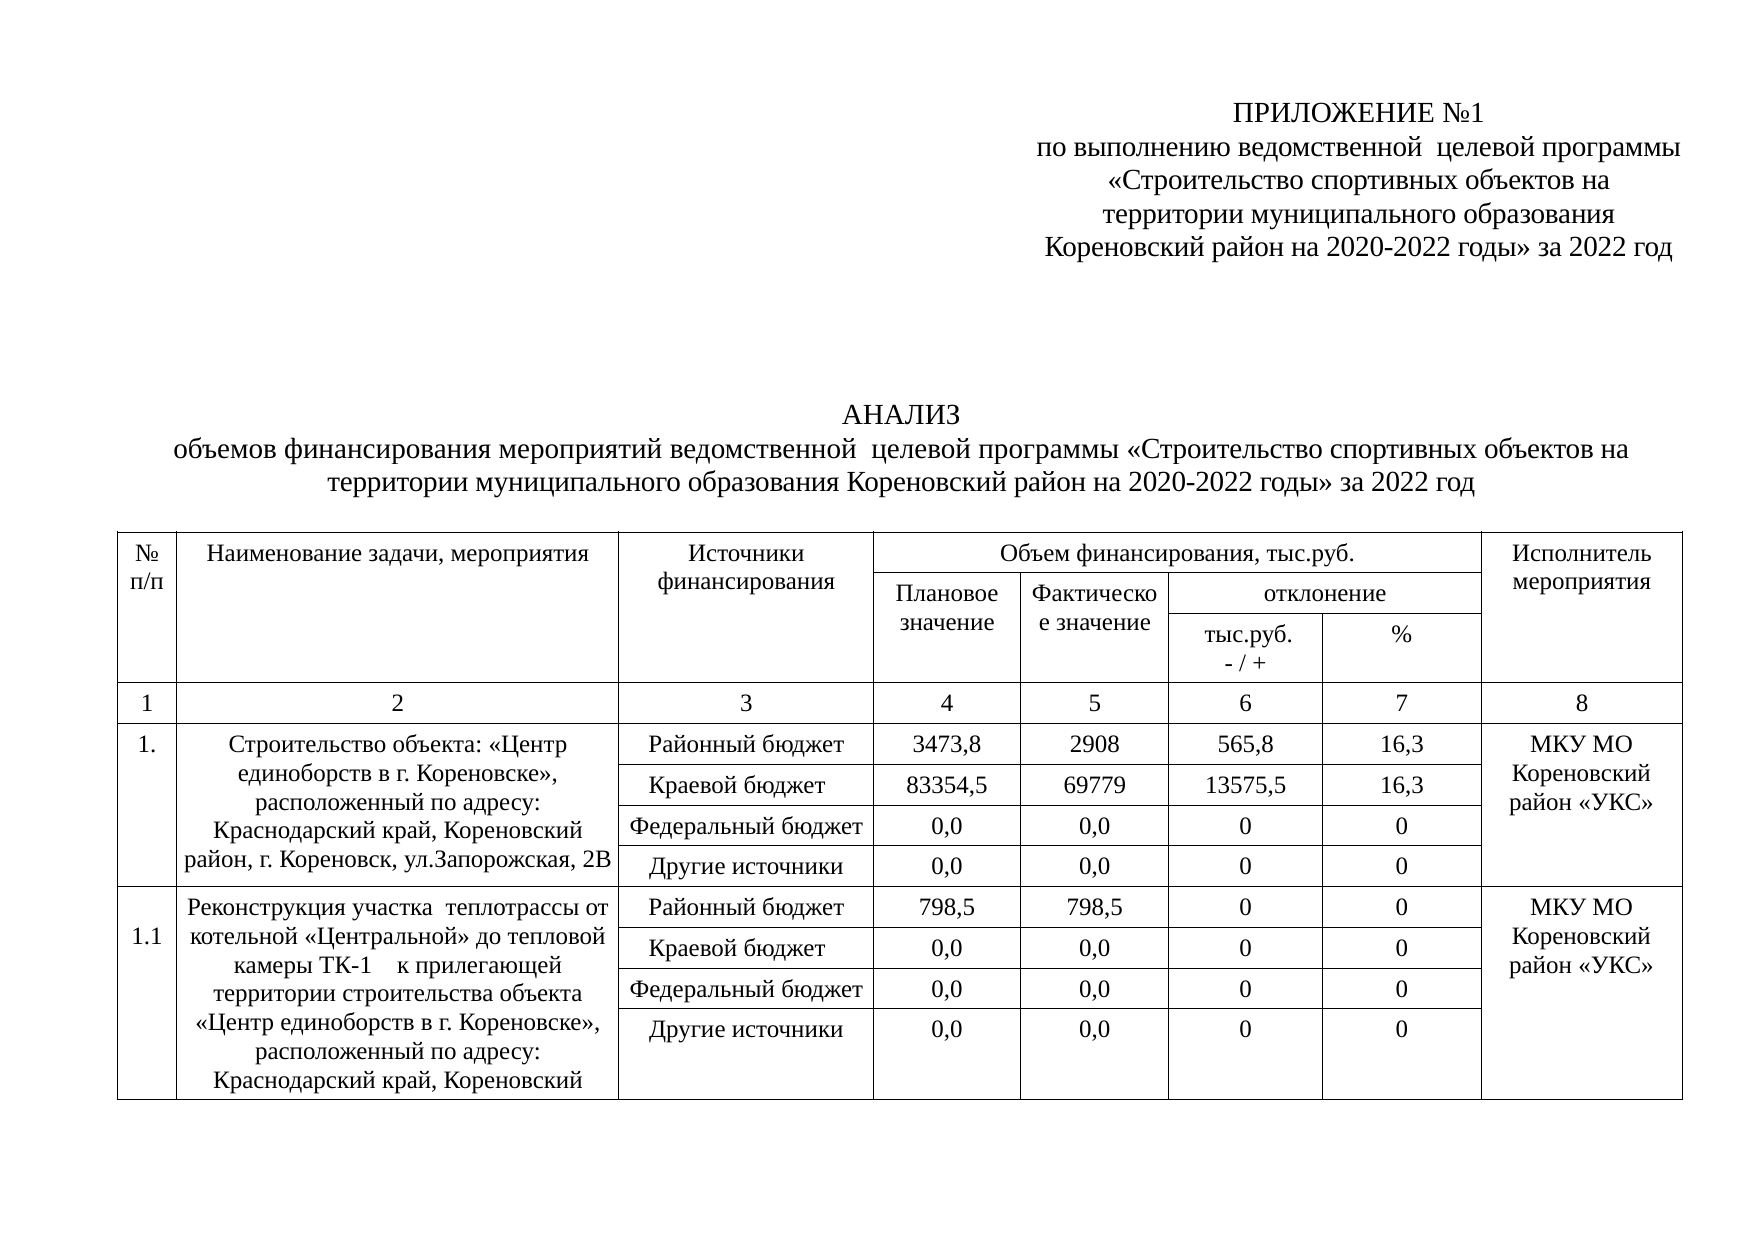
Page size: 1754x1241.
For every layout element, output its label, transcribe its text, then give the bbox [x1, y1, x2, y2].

table_header № п/п [118, 533, 176, 682]
table_cell 565,8 [1169, 724, 1322, 764]
table_cell 0,0 [874, 928, 1020, 967]
table_cell Федеральный бюджет [619, 806, 873, 845]
table_cell 798,5 [1021, 887, 1168, 927]
table_cell 13575,5 [1169, 765, 1322, 804]
text объемов финансирования мероприятий ведомственной целевой программы «Строительство спортивных объектов на территории муниципального образования Кореновский район на 2020-2022 годы» за 2022 год [118, 431, 1684, 498]
table_cell 2908 [1021, 724, 1168, 764]
text по выполнению ведомственной целевой программы «Строительство спортивных объектов на территории муниципального образования Кореновский район на 2020-2022 годы» за 2022 год [1033, 129, 1684, 263]
table_cell Фактическое значение [1021, 573, 1168, 682]
table_cell 0 [1323, 928, 1481, 967]
table_cell 2 [177, 683, 618, 723]
table_cell 1.1 [118, 887, 176, 1099]
table_cell 1. [118, 724, 176, 886]
table_cell 0 [1169, 887, 1322, 927]
table_cell 5 [1021, 683, 1168, 723]
table_header Наименование задачи, мероприятия [177, 533, 618, 682]
table_cell 0,0 [874, 806, 1020, 845]
text АНАЛИЗ [118, 397, 1684, 431]
table_cell 0,0 [1021, 1009, 1168, 1099]
table_cell 0 [1323, 1009, 1481, 1099]
table_cell 0,0 [1021, 928, 1168, 967]
table_cell 6 [1169, 683, 1322, 723]
table_cell 0 [1169, 928, 1322, 967]
table_cell 0 [1323, 887, 1481, 927]
table_cell тыс.руб. - / + [1169, 614, 1322, 682]
table_cell Плановое значение [874, 573, 1020, 682]
table_cell 0,0 [874, 846, 1020, 886]
table_cell 16,3 [1323, 724, 1481, 764]
table_cell Федеральный бюджет [619, 969, 873, 1008]
table_cell 798,5 [874, 887, 1020, 927]
table_cell 1 [118, 683, 176, 723]
table_cell 0 [1169, 969, 1322, 1008]
table_cell 0 [1323, 969, 1481, 1008]
text ПРИЛОЖЕНИЕ №1 [1033, 95, 1684, 129]
table_cell 0,0 [1021, 969, 1168, 1008]
table_cell 0,0 [1021, 806, 1168, 845]
table_cell 7 [1323, 683, 1481, 723]
table_cell 16,3 [1323, 765, 1481, 804]
table_cell Строительство объекта: «Центр единоборств в г. Кореновске», расположенный по адресу: Краснодарский край, Кореновский район, г. Кореновск, ул.Запорожская, 2В [177, 724, 618, 886]
table_cell МКУ МО Кореновский район «УКС» [1482, 724, 1682, 886]
table_cell 0,0 [874, 1009, 1020, 1099]
table_header Источники финансирования [619, 533, 873, 682]
table_cell 8 [1482, 683, 1682, 723]
table_cell 0,0 [1021, 846, 1168, 886]
table_cell 3473,8 [874, 724, 1020, 764]
table_cell 83354,5 [874, 765, 1020, 804]
table_cell 0 [1323, 806, 1481, 845]
table_header Исполнитель мероприятия [1482, 533, 1682, 682]
table_cell 0 [1323, 846, 1481, 886]
table_cell 0 [1169, 846, 1322, 886]
table_cell Другие источники [619, 846, 873, 886]
table_cell Районный бюджет [619, 724, 873, 764]
table_cell Краевой бюджет [619, 765, 873, 804]
table_cell 0,0 [874, 969, 1020, 1008]
table_cell 0 [1169, 1009, 1322, 1099]
table_cell Другие источники [619, 1009, 873, 1099]
table_cell Районный бюджет [619, 887, 873, 927]
table_cell отклонение [1169, 573, 1481, 613]
table_cell Реконструкция участка теплотрассы от котельной «Центральной» до тепловой камеры ТК-1 к прилегающей территории строительства объекта «Центр единоборств в г. Кореновске», расположенный по адресу: Краснодарский край, Кореновский район, г. Кореновск, ул.Запорожская, 2В [177, 887, 618, 1099]
table_cell 4 [874, 683, 1020, 723]
table_cell 0 [1169, 806, 1322, 845]
table_cell % [1323, 614, 1481, 682]
table_header Объем финансирования, тыс.руб. [874, 533, 1481, 572]
table_cell Краевой бюджет [619, 928, 873, 967]
table_cell МКУ МО Кореновский район «УКС» [1482, 887, 1682, 1099]
table_cell 3 [619, 683, 873, 723]
table_cell 69779 [1021, 765, 1168, 804]
